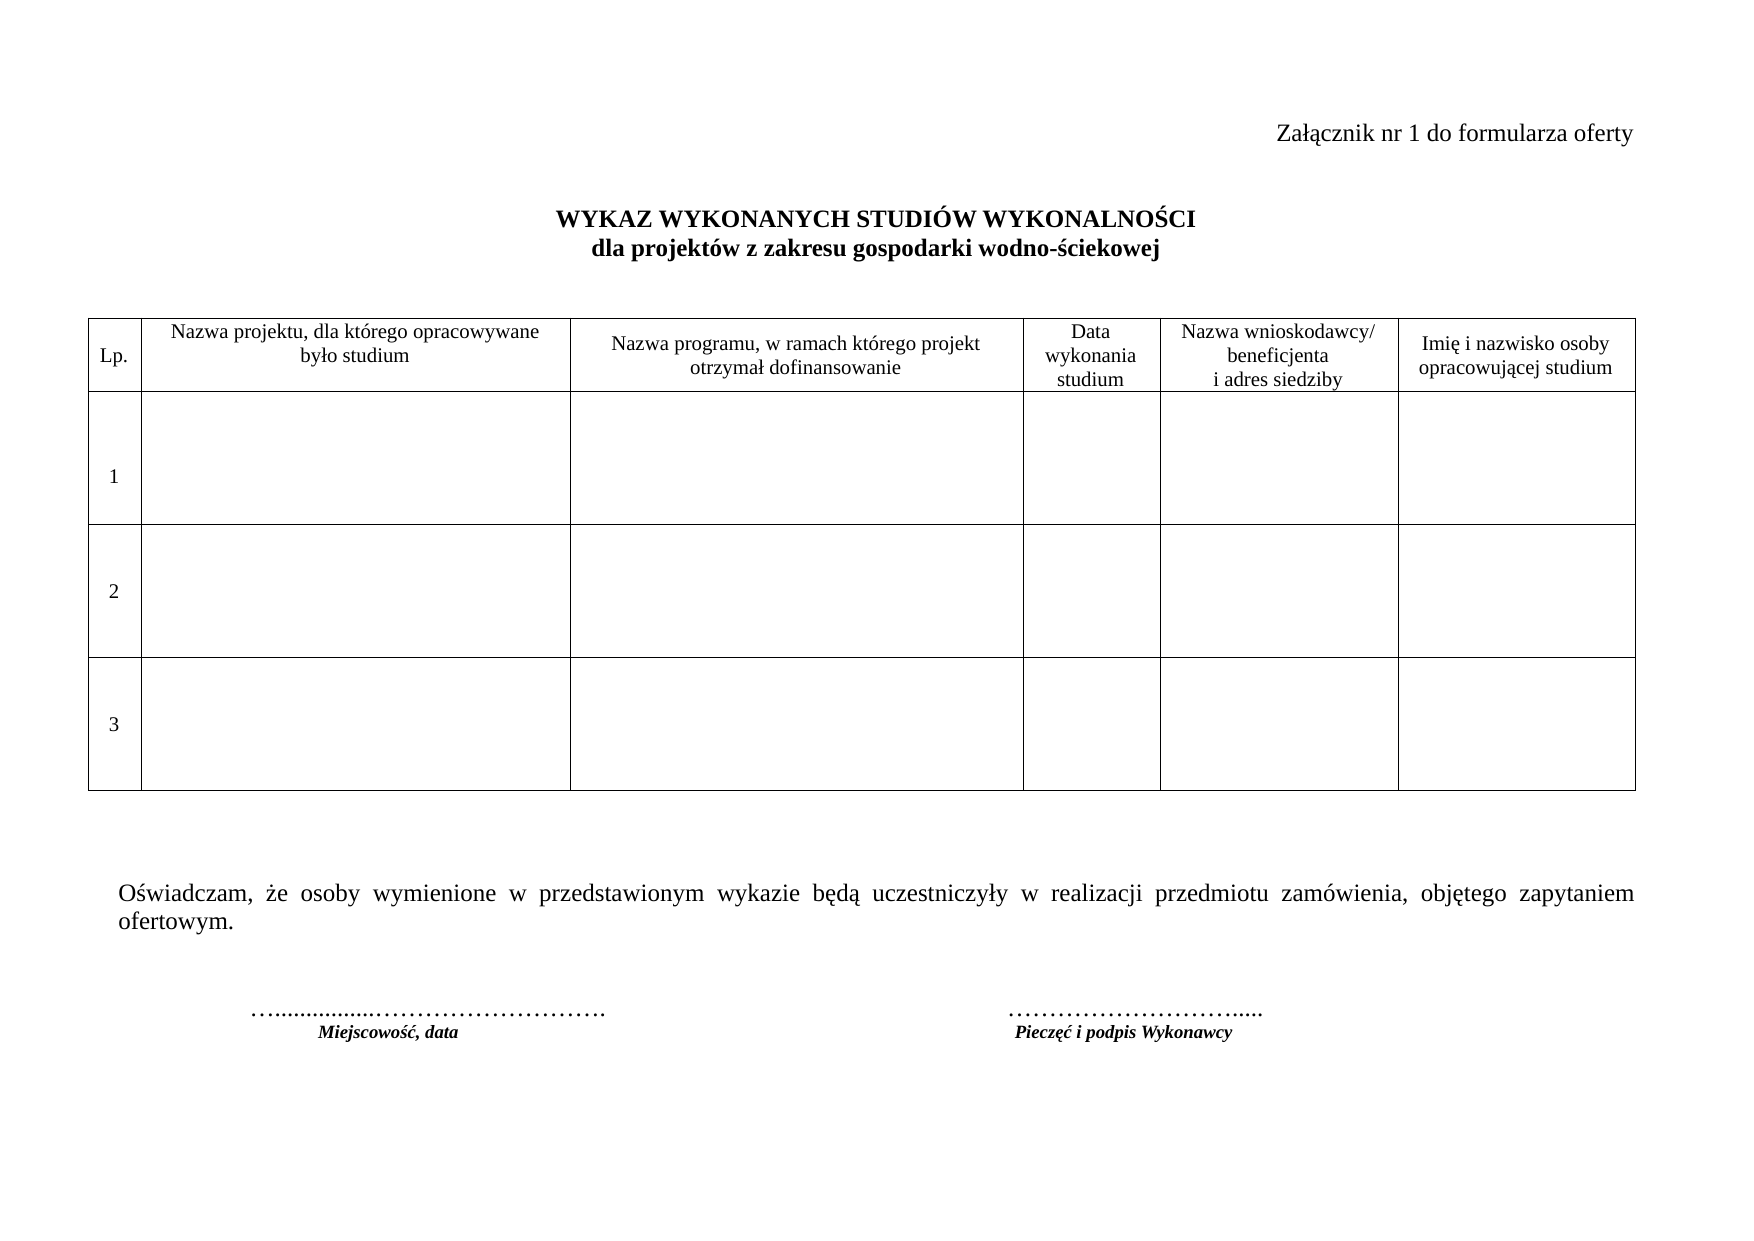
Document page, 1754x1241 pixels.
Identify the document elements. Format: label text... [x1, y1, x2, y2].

table_cell [142, 392, 570, 524]
text Oświadczam, że osoby wymienione w przedstawionym wykazie będą uczestniczyły w realizacji przedmiotu zamówienia, objętego zapytaniem ofertowym. [118, 878, 1636, 935]
table_cell [1399, 525, 1635, 657]
subtitle WYKAZ WYKONANYCH STUDIÓW WYKONALNOŚCI [118, 204, 1633, 233]
table_cell [1399, 392, 1635, 524]
table_cell [142, 658, 570, 790]
table_cell [1024, 658, 1160, 790]
table_header Lp. [89, 319, 141, 391]
table_cell [571, 392, 1023, 524]
table_header Imię i nazwisko osoby opracowującej studium [1399, 319, 1635, 391]
table_cell [1161, 525, 1398, 657]
table_cell [1024, 525, 1160, 657]
table_cell 3 [89, 658, 141, 790]
text …................………………………. ………………………..... [118, 993, 1636, 1021]
table_header Nazwa projektu, dla którego opracowywane było studium [142, 319, 570, 391]
table_cell [1161, 658, 1398, 790]
table_header Data wykonania studium [1024, 319, 1160, 391]
table_header Nazwa programu, w ramach którego projekt otrzymał dofinansowanie [571, 319, 1023, 391]
table_cell [1024, 392, 1160, 524]
table_cell [1161, 392, 1398, 524]
table_header Nazwa wnioskodawcy/ beneficjenta i adres siedziby [1161, 319, 1398, 391]
table_cell [1399, 658, 1635, 790]
subtitle dla projektów z zakresu gospodarki wodno-ściekowej [118, 233, 1633, 262]
text Miejscowość, data Pieczęć i podpis Wykonawcy [118, 1021, 1636, 1043]
table_cell [571, 525, 1023, 657]
table_cell [571, 658, 1023, 790]
table_cell [142, 525, 570, 657]
table_cell 2 [89, 525, 141, 657]
table_cell 1 [89, 392, 141, 524]
subtitle Załącznik nr 1 do formularza oferty [118, 118, 1633, 147]
